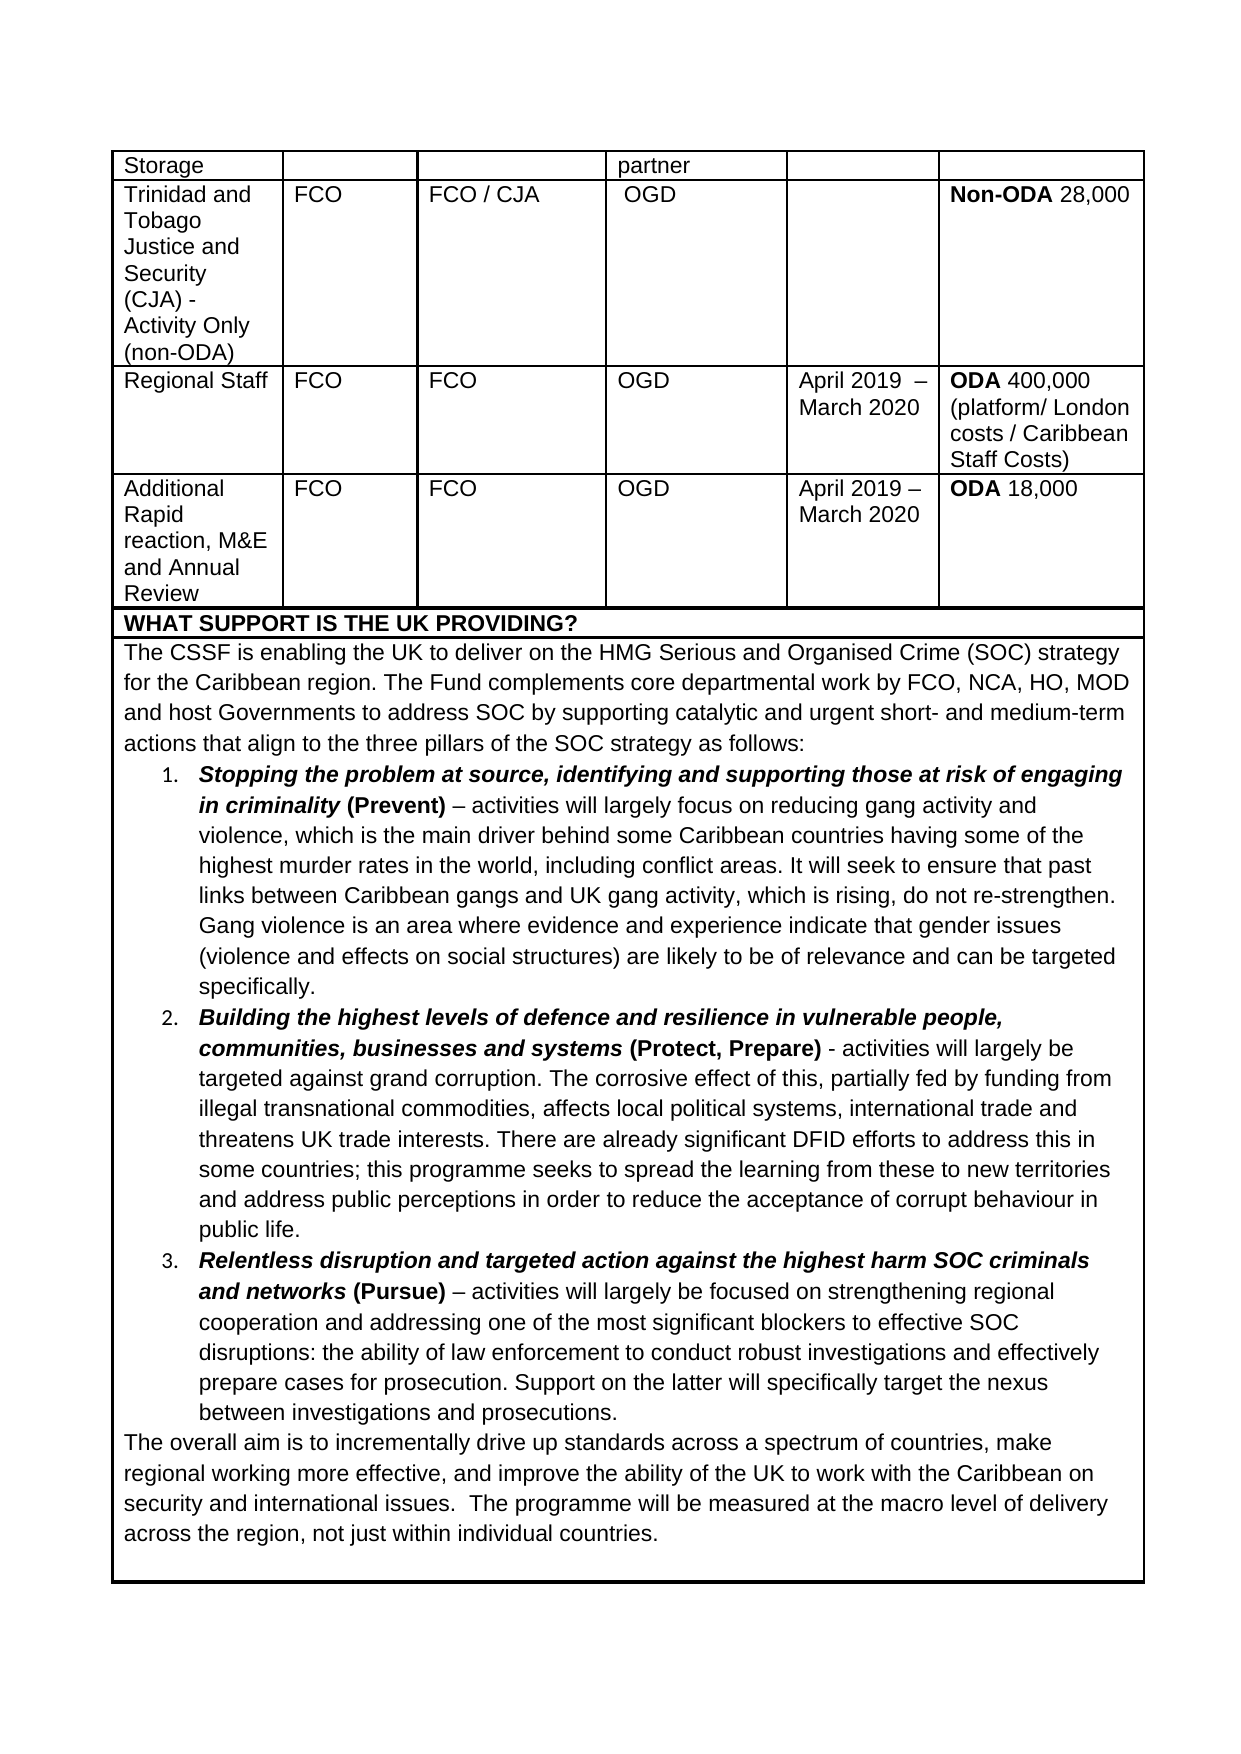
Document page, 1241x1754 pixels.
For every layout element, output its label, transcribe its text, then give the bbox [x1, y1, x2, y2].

table_cell WHAT SUPPORT IS THE UK PROVIDING? [114, 610, 1143, 636]
table_cell [940, 152, 1143, 178]
table_cell OGD [607, 181, 786, 365]
table_cell FCO [419, 367, 605, 472]
table_cell Storage [114, 152, 282, 178]
table_cell FCO / CJA [419, 181, 605, 365]
table_cell OGD [607, 475, 786, 606]
table_cell partner [607, 152, 786, 178]
table_cell FCO [284, 475, 416, 606]
table_cell [788, 181, 938, 365]
table_cell FCO [284, 181, 416, 365]
table_cell The CSSF is enabling the UK to deliver on the HMG Serious and Organised Crime (SOC) strategy for the Caribbean region. The Fund complements core departmental work by FCO, NCA, HO, MOD and host Governments to address SOC by supporting catalytic and urgent short- and medium-term actions that align to the three pillars of the SOC strategy as follows: Stopping the problem at source, identifying and supporting those at risk of engaging in criminality (Prevent) – activities will largely focus on reducing gang activity and violence, which is the main driver behind some Caribbean countries having some of the highest murder rates in the world, including conflict areas. It will seek to ensure that past links between Caribbean gangs and UK gang activity, which is rising, do not re-strengthen. Gang violence is an area where evidence and experience indicate that gender issues (violence and effects on social structures) are likely to be of relevance and can be targeted specifically. Building the highest levels of defence and resilience in vulnerable people, communities, businesses and systems (Protect, Prepare) - activities will largely be targeted against grand corruption. The corrosive effect of this, partially fed by funding from illegal transnational commodities, affects local political systems, international trade and threatens UK trade interests. There are already significant DFID efforts to address this in some countries; this programme seeks to spread the learning from these to new territories and address public perceptions in order to reduce the acceptance of corrupt behaviour in public life. Relentless disruption and targeted action against the highest harm SOC criminals and networks (Pursue) – activities will largely be focused on strengthening regional cooperation and addressing one of the most significant blockers to effective SOC disruptions: the ability of law enforcement to conduct robust investigations and effectively prepare cases for prosecution. Support on the latter will specifically target the nexus between investigations and prosecutions. The overall aim is to incrementally drive up standards across a spectrum of countries, make regional working more effective, and improve the ability of the UK to work with the Caribbean on security and international issues. The programme will be measured at the macro level of delivery across the region, not just within individual countries. [114, 639, 1143, 1580]
table_cell FCO [419, 475, 605, 606]
table_cell Non-ODA 28,000 [940, 181, 1143, 365]
table_cell Trinidad and Tobago Justice and Security (CJA) - Activity Only (non-ODA) [114, 181, 282, 365]
table_cell Additional Rapid reaction, M&E and Annual Review [114, 475, 282, 606]
table_cell ODA 18,000 [940, 475, 1143, 606]
table_cell OGD [607, 367, 786, 472]
table_cell Regional Staff [114, 367, 282, 472]
table_cell FCO [284, 367, 416, 472]
table_cell April 2019 – March 2020 [788, 475, 938, 606]
table_cell [284, 152, 416, 178]
table_cell [419, 152, 605, 178]
table_cell ODA 400,000 (platform/ London costs / Caribbean Staff Costs) [940, 367, 1143, 472]
table_cell [788, 152, 938, 178]
table_cell April 2019 – March 2020 [788, 367, 938, 472]
